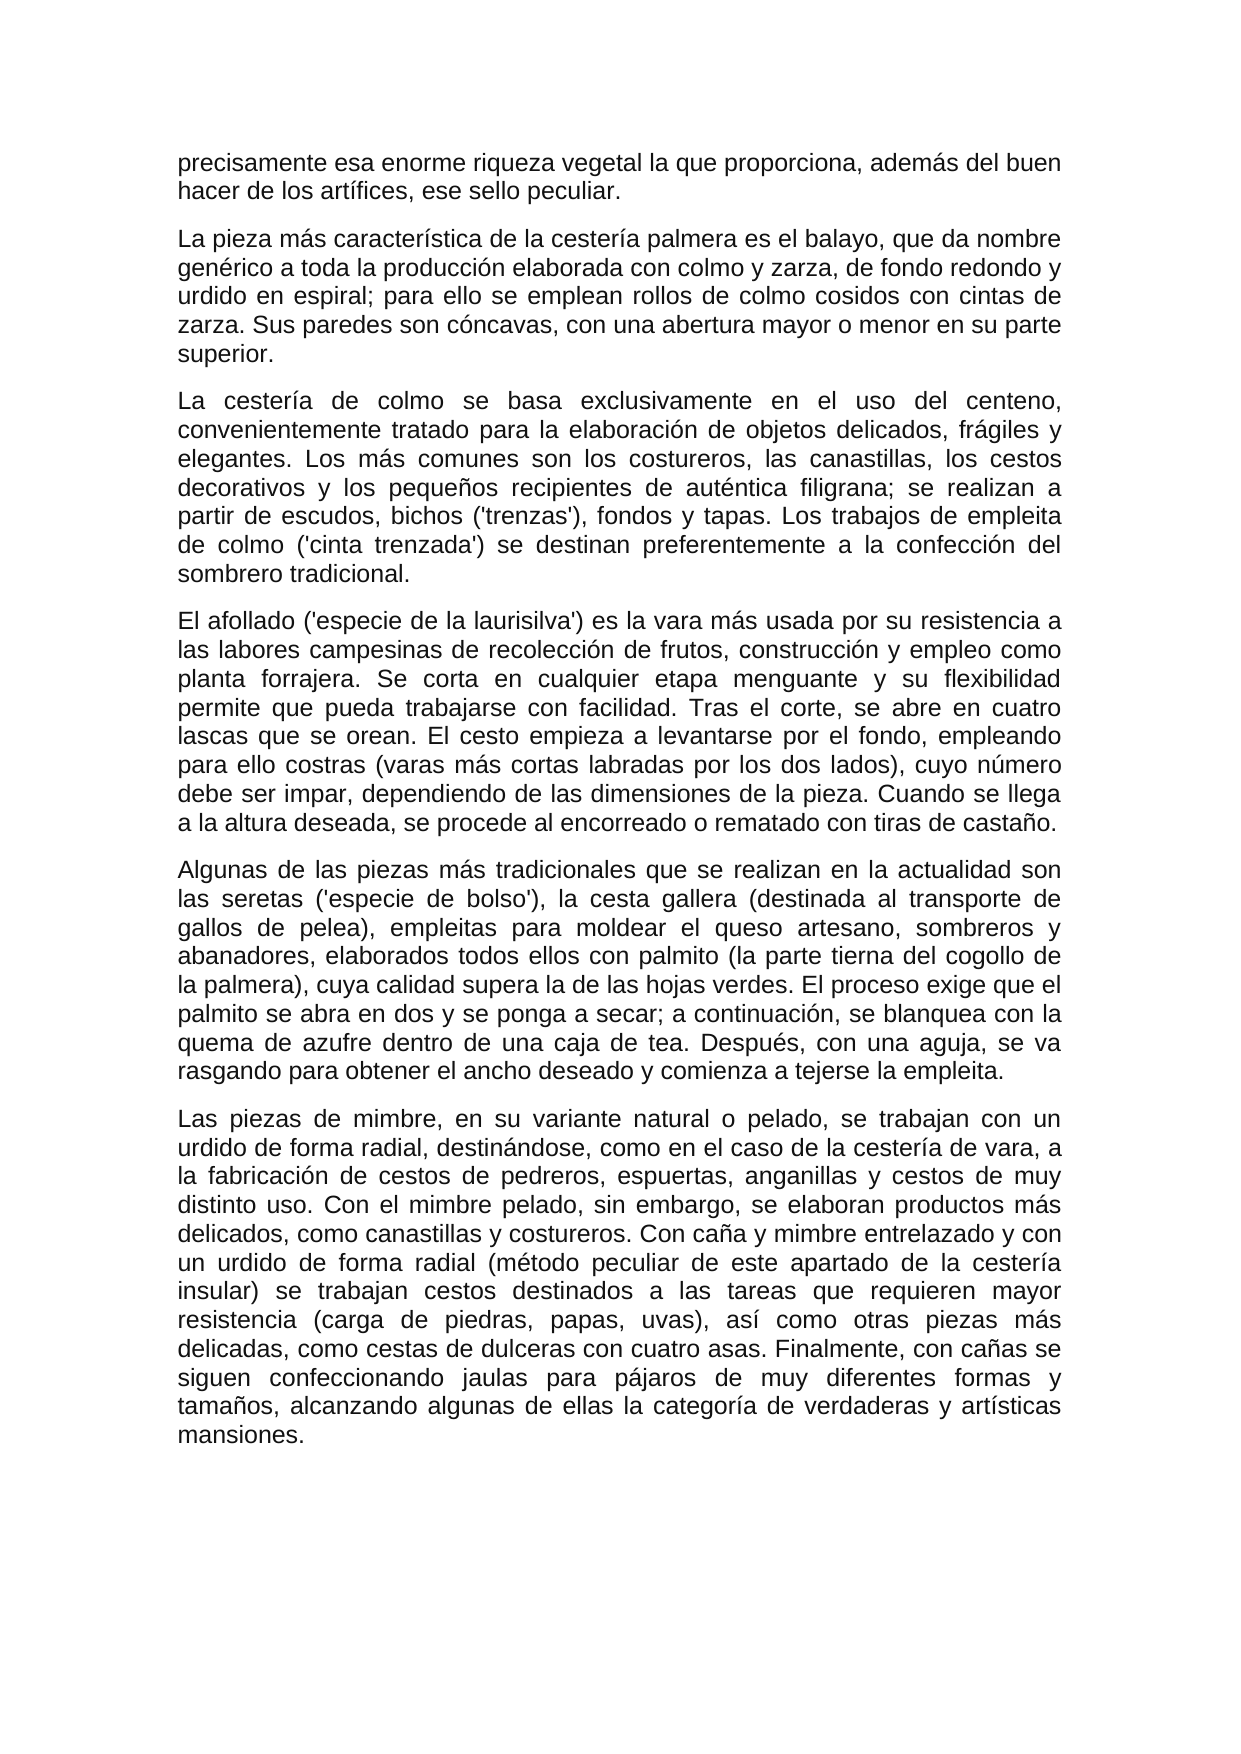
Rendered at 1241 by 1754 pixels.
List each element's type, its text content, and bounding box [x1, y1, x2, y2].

text precisamente esa enorme riqueza vegetal la que proporciona, además del buen hacer de los artífices, ese sello peculiar. [177, 148, 1063, 205]
text La cestería de colmo se basa exclusivamente en el uso del centeno, convenientemente tratado para la elaboración de objetos delicados, frágiles y elegantes. Los más comunes son los costureros, las canastillas, los cestos decorativos y los pequeños recipientes de auténtica filigrana; se realizan a partir de escudos, bichos ('trenzas'), fondos y tapas. Los trabajos de empleita de colmo ('cinta trenzada') se destinan preferentemente a la confección del sombrero tradicional. [177, 386, 1063, 588]
text Algunas de las piezas más tradicionales que se realizan en la actualidad son las seretas ('especie de bolso'), la cesta gallera (destinada al transporte de gallos de pelea), empleitas para moldear el queso artesano, sombreros y abanadores, elaborados todos ellos con palmito (la parte tierna del cogollo de la palmera), cuya calidad supera la de las hojas verdes. El proceso exige que el palmito se abra en dos y se ponga a secar; a continuación, se blanquea con la quema de azufre dentro de una caja de tea. Después, con una aguja, se va rasgando para obtener el ancho deseado y comienza a tejerse la empleita. [177, 855, 1063, 1085]
text Las piezas de mimbre, en su variante natural o pelado, se trabajan con un urdido de forma radial, destinándose, como en el caso de la cestería de vara, a la fabricación de cestos de pedreros, espuertas, anganillas y cestos de muy distinto uso. Con el mimbre pelado, sin embargo, se elaboran productos más delicados, como canastillas y costureros. Con caña y mimbre entrelazado y con un urdido de forma radial (método peculiar de este apartado de la cestería insular) se trabajan cestos destinados a las tareas que requieren mayor resistencia (carga de piedras, papas, uvas), así como otras piezas más delicadas, como cestas de dulceras con cuatro asas. Finalmente, con cañas se siguen confeccionando jaulas para pájaros de muy diferentes formas y tamaños, alcanzando algunas de ellas la categoría de verdaderas y artísticas mansiones. [177, 1104, 1063, 1449]
text El afollado ('especie de la laurisilva') es la vara más usada por su resistencia a las labores campesinas de recolección de frutos, construcción y empleo como planta forrajera. Se corta en cualquier etapa menguante y su flexibilidad permite que pueda trabajarse con facilidad. Tras el corte, se abre en cuatro lascas que se orean. El cesto empieza a levantarse por el fondo, empleando para ello costras (varas más cortas labradas por los dos lados), cuyo número debe ser impar, dependiendo de las dimensiones de la pieza. Cuando se llega a la altura deseada, se procede al encorreado o rematado con tiras de castaño. [177, 606, 1063, 836]
text La pieza más característica de la cestería palmera es el balayo, que da nombre genérico a toda la producción elaborada con colmo y zarza, de fondo redondo y urdido en espiral; para ello se emplean rollos de colmo cosidos con cintas de zarza. Sus paredes son cóncavas, con una abertura mayor o menor en su parte superior. [177, 224, 1063, 368]
